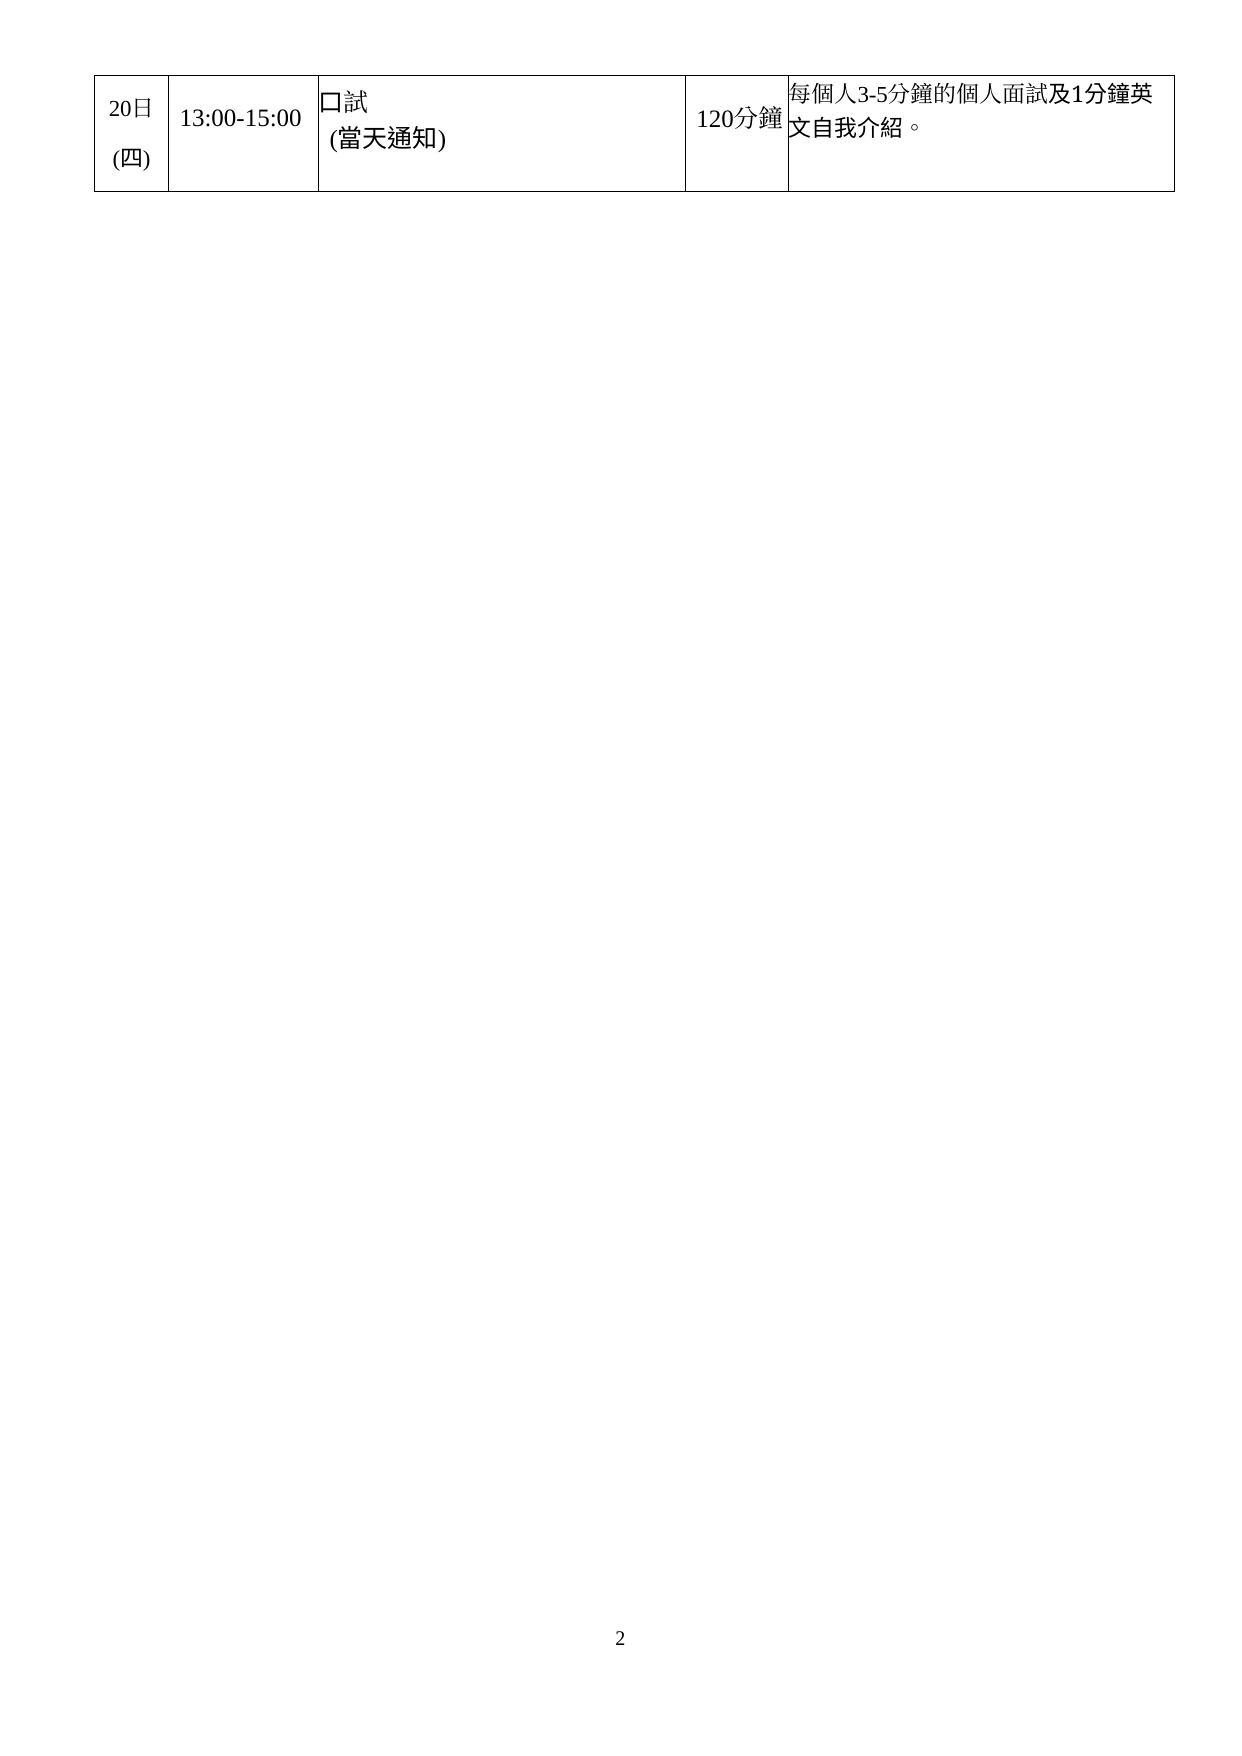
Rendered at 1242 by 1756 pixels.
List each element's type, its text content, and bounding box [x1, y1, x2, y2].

table_cell 120分鐘 [686, 76, 788, 191]
table_cell 20日 (四) [95, 76, 168, 191]
table_cell 每個人3-5分鐘的個人面試及1分鐘英文自我介紹。 [789, 76, 1174, 191]
table_cell 13:00-15:00 [169, 76, 318, 191]
table_cell 口試 (當天通知) [319, 76, 685, 191]
